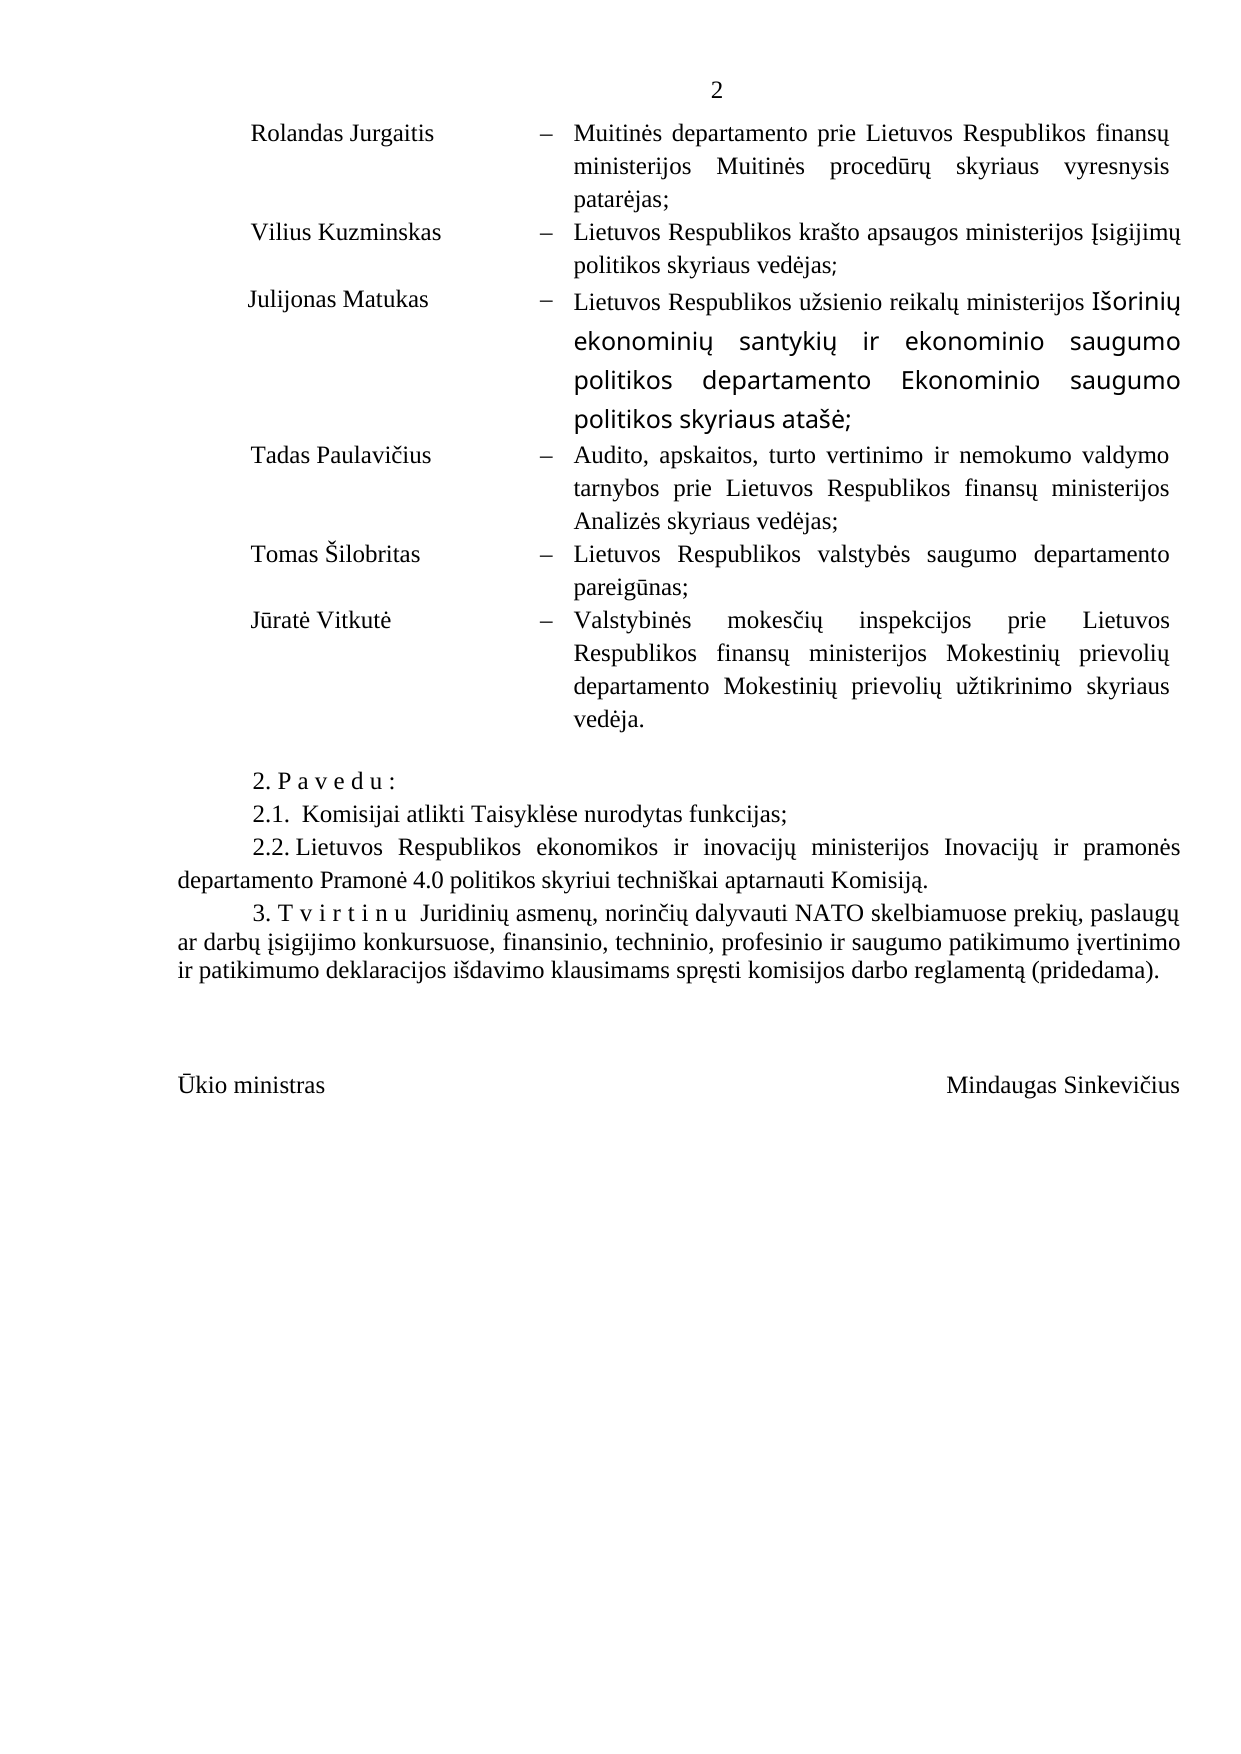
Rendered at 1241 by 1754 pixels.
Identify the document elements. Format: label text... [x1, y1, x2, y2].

table_cell Tomas Šilobritas [248, 539, 527, 605]
table_cell – [527, 539, 562, 605]
table_cell – [527, 284, 562, 440]
table_cell Valstybinės mokesčių inspekcijos prie Lietuvos Respublikos finansų ministerijos Mokestinių prievolių departamento Mokestinių prievolių užtikrinimo skyriaus vedėja. [562, 605, 1181, 737]
table_cell Lietuvos Respublikos krašto apsaugos ministerijos Įsigijimų politikos skyriaus vedėjas; [562, 217, 1181, 284]
table_cell – [527, 118, 562, 217]
table_cell – [527, 217, 562, 284]
table_cell Audito, apskaitos, turto vertinimo ir nemokumo valdymo tarnybos prie Lietuvos Respublikos finansų ministerijos Analizės skyriaus vedėjas; [562, 440, 1181, 539]
text 3. T v i r t i n u Juridinių asmenų, norinčių dalyvauti NATO skelbiamuose prekių, paslaugų ar darbų įsigijimo konkursuose, finansinio, techninio, profesinio ir saugumo patikimumo įvertinimo ir patikimumo deklaracijos išdavimo klausimams spręsti komisijos darbo reglamentą (pridedama). [177, 898, 1181, 984]
table_cell Muitinės departamento prie Lietuvos Respublikos finansų ministerijos Muitinės procedūrų skyriaus vyresnysis patarėjas; [562, 118, 1181, 217]
text 2.1. Komisijai atlikti Taisyklėse nurodytas funkcijas; [252, 799, 1181, 827]
text 2. P a v e d u : [177, 766, 1181, 794]
table_cell Julijonas Matukas [248, 284, 527, 440]
table_cell Tadas Paulavičius [248, 440, 527, 539]
table_cell – [527, 605, 562, 737]
table_cell Lietuvos Respublikos užsienio reikalų ministerijos Išorinių ekonominių santykių ir ekonominio saugumo politikos departamento Ekonominio saugumo politikos skyriaus atašė; [562, 284, 1181, 440]
table_cell Vilius Kuzminskas [248, 217, 527, 284]
text Ūkio ministras Mindaugas Sinkevičius [177, 1070, 1181, 1099]
table_cell Rolandas Jurgaitis [248, 118, 527, 217]
table_cell Jūratė Vitkutė [248, 605, 527, 737]
table_cell Lietuvos Respublikos valstybės saugumo departamento pareigūnas; [562, 539, 1181, 605]
text 2.2. Lietuvos Respublikos ekonomikos ir inovacijų ministerijos Inovacijų ir pramonės departamento Pramonė 4.0 politikos skyriui techniškai aptarnauti Komisiją. [177, 832, 1181, 893]
table_cell – [527, 440, 562, 539]
